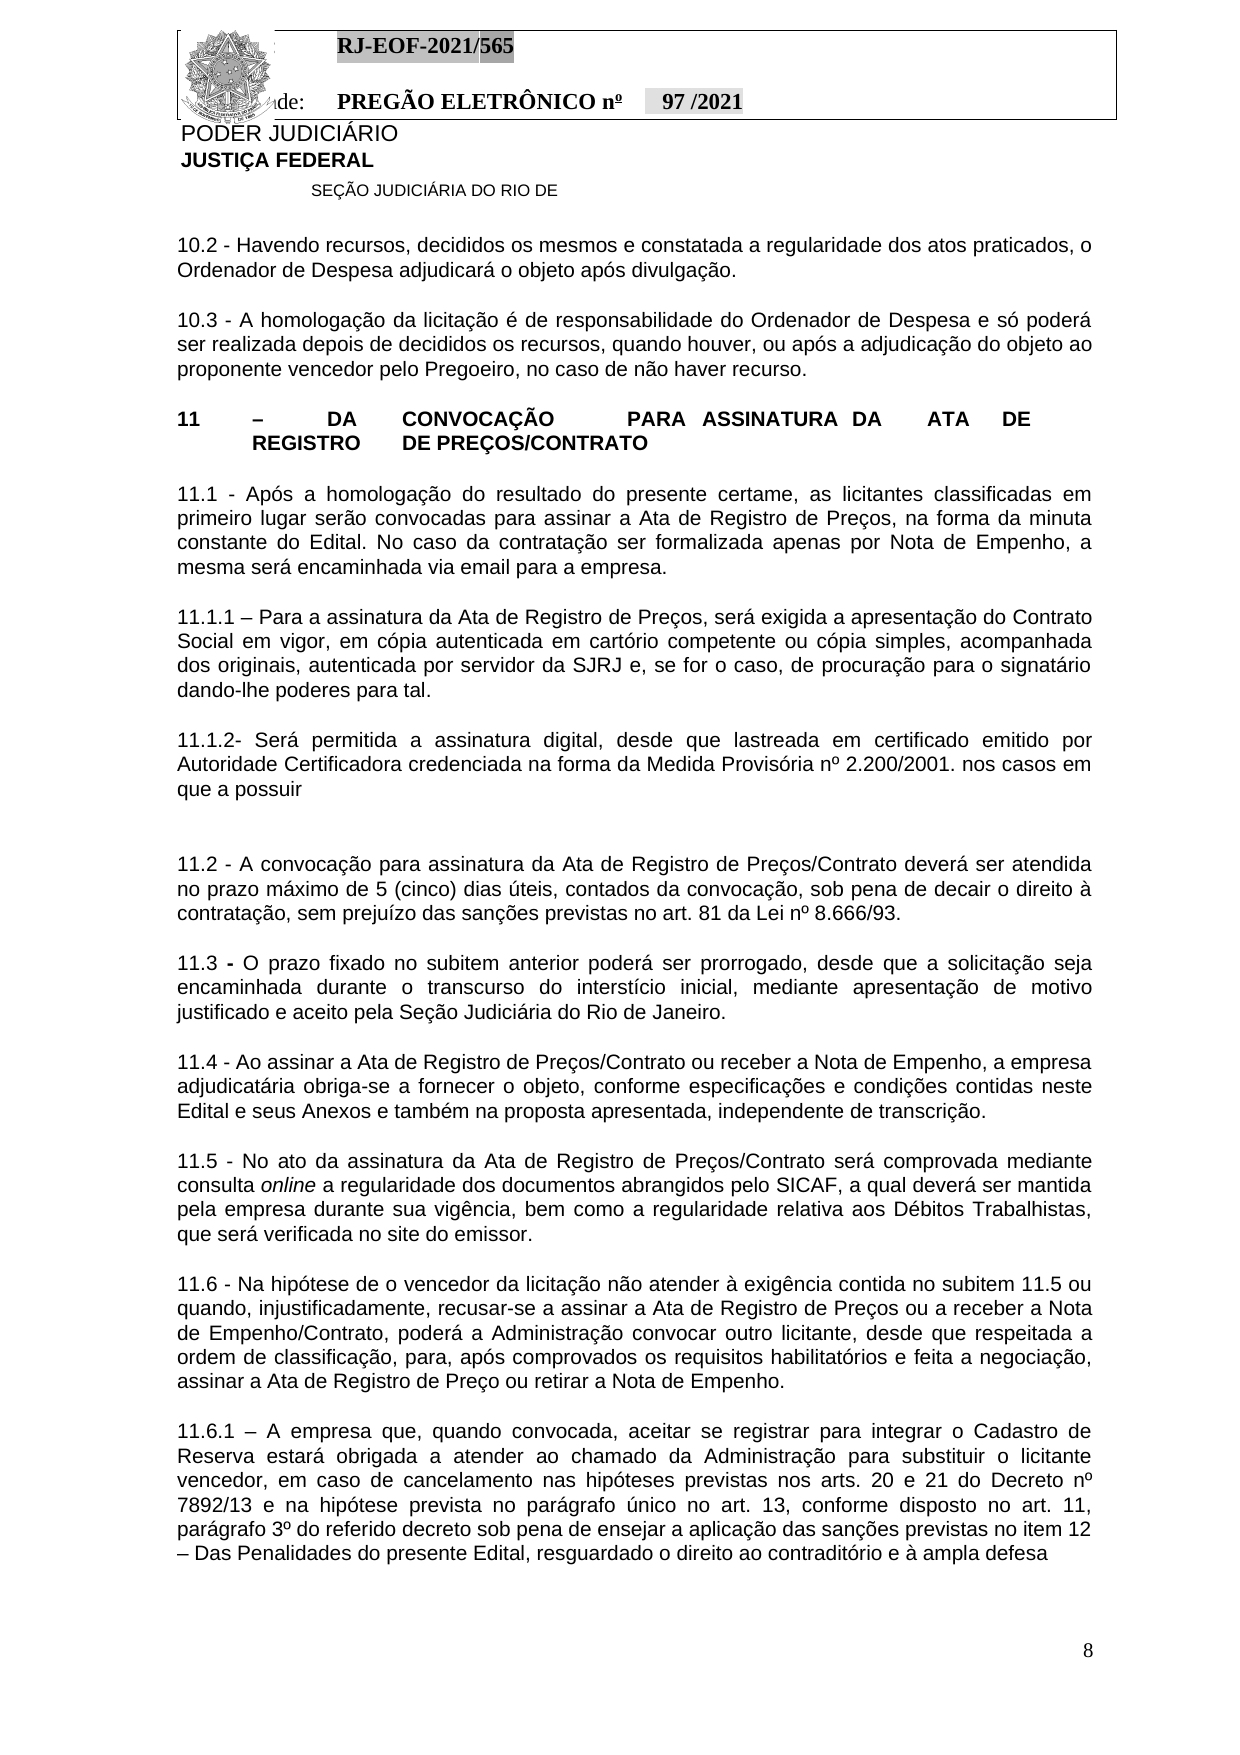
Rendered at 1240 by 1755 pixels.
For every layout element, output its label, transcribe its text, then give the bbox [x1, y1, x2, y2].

text 11.6.1 – A empresa que, quando convocada, aceitar se registrar para integrar o Cadastro de Reserva estará obrigada a atender ao chamado da Administração para substituir o licitante vencedor, em caso de cancelamento nas hipóteses previstas nos arts. 20 e 21 do Decreto nº 7892/13 e na hipótese prevista no parágrafo único no art. 13, conforme disposto no art. 11, parágrafo 3º do referido decreto sob pena de ensejar a aplicação das sanções previstas no item 12 – Das Penalidades do presente Edital, resguardado o direito ao contraditório e à ampla defesa [177, 1419, 1093, 1565]
text 11.1.1 – Para a assinatura da Ata de Registro de Preços, será exigida a apresentação do Contrato Social em vigor, em cópia autenticada em cartório competente ou cópia simples, acompanhada dos originais, autenticada por servidor da SJRJ e, se for o caso, de procuração para o signatário dando-lhe poderes para tal. [177, 604, 1093, 702]
text 11.2 - A convocação para assinatura da Ata de Registro de Preços/Contrato deverá ser atendida no prazo máximo de 5 (cinco) dias úteis, contados da convocação, sob pena de decair o direito à contratação, sem prejuízo das sanções previstas no art. 81 da Lei nº 8.666/93. [177, 852, 1093, 925]
text 10.2 - Havendo recursos, decididos os mesmos e constatada a regularidade dos atos praticados, o Ordenador de Despesa adjudicará o objeto após divulgação. [177, 233, 1093, 281]
text 11.5 - No ato da assinatura da Ata de Registro de Preços/Contrato será comprovada mediante consulta online a regularidade dos documentos abrangidos pelo SICAF, a qual deverá ser mantida pela empresa durante sua vigência, bem como a regularidade relativa aos Débitos Trabalhistas, que será verificada no site do emissor. [177, 1148, 1093, 1246]
text 10.3 - A homologação da licitação é de responsabilidade do Ordenador de Despesa e só poderá ser realizada depois de decididos os recursos, quando houver, ou após a adjudicação do objeto ao proponente vencedor pelo Pregoeiro, no caso de não haver recurso. [177, 308, 1093, 380]
subtitle 11 – DA CONVOCAÇÃO PARA ASSINATURA DA ATA DE REGISTRO DE PREÇOS/CONTRATO [177, 406, 1093, 455]
text 11.1.2- Será permitida a assinatura digital, desde que lastreada em certificado emitido por Autoridade Certificadora credenciada na forma da Medida Provisória nº 2.200/2001. nos casos em que a possuir [177, 728, 1093, 801]
text 11.3 - O prazo fixado no subitem anterior poderá ser prorrogado, desde que a solicitação seja encaminhada durante o transcurso do interstício inicial, mediante apresentação de motivo justificado e aceito pela Seção Judiciária do Rio de Janeiro. [177, 951, 1093, 1023]
text 11.4 - Ao assinar a Ata de Registro de Preços/Contrato ou receber a Nota de Empenho, a empresa adjudicatária obriga-se a fornecer o objeto, conforme especificações e condições contidas neste Edital e seus Anexos e também na proposta apresentada, independente de transcrição. [177, 1050, 1093, 1122]
text 11.1 - Após a homologação do resultado do presente certame, as licitantes classificadas em primeiro lugar serão convocadas para assinar a Ata de Registro de Preços, na forma da minuta constante do Edital. No caso da contratação ser formalizada apenas por Nota de Empenho, a mesma será encaminhada via email para a empresa. [177, 481, 1093, 578]
text 11.6 - Na hipótese de o vencedor da licitação não atender à exigência contida no subitem 11.5 ou quando, injustificadamente, recusar-se a assinar a Ata de Registro de Preços ou a receber a Nota de Empenho/Contrato, poderá a Administração convocar outro licitante, desde que respeitada a ordem de classificação, para, após comprovados os requisitos habilitatórios e feita a negociação, assinar a Ata de Registro de Preço ou retirar a Nota de Empenho. [177, 1272, 1093, 1393]
